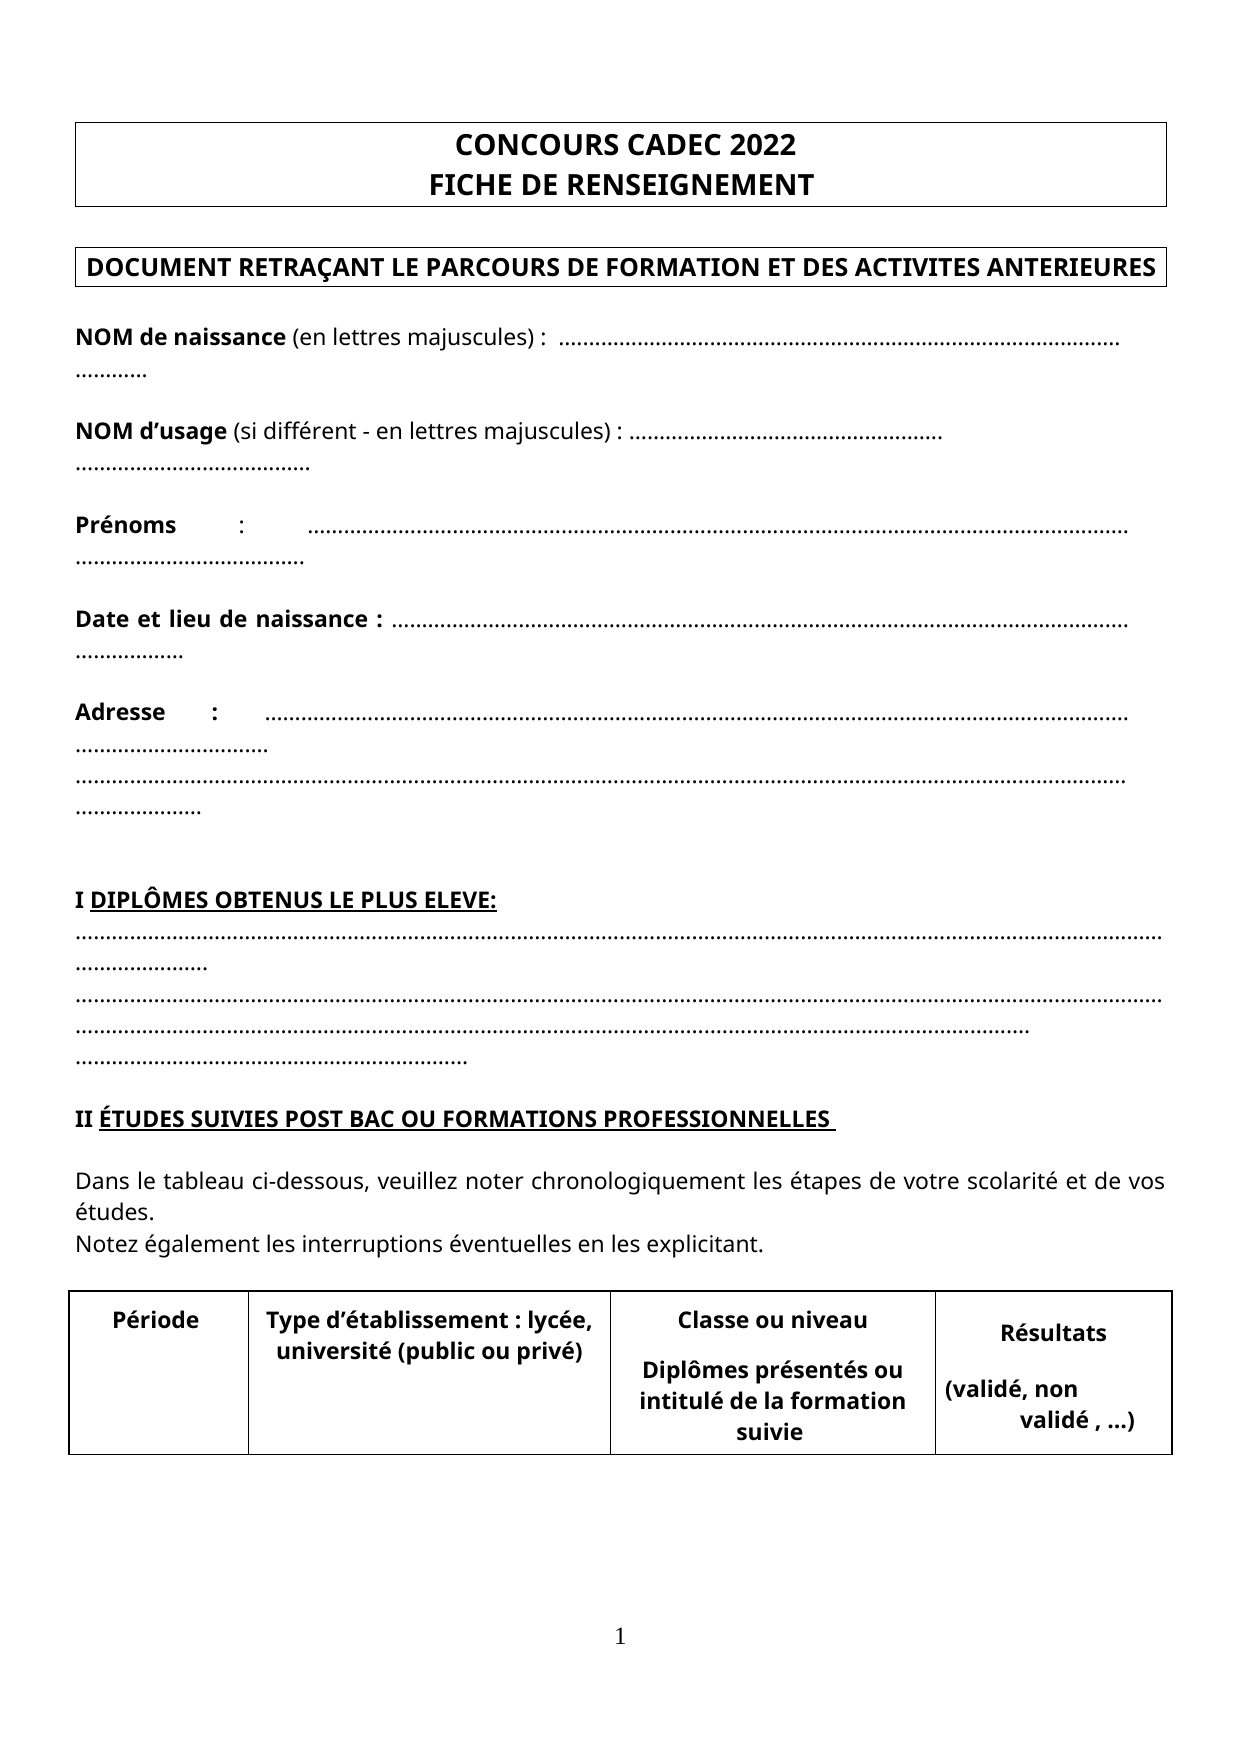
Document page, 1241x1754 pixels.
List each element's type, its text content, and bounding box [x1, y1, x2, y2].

table_header Type d’établissement : lycée, université (public ou privé) [249, 1292, 610, 1453]
text NOM d’usage (si différent - en lettres majuscules) : …………………………………………….………………………………… [75, 415, 1129, 477]
subtitle FICHE DE RENSEIGNEMENT [76, 161, 1166, 206]
text …………………………………………………………………………………………………………………………………………………………………………… [75, 759, 1138, 821]
subtitle CONCOURS CADEC 2022 [76, 123, 1166, 161]
text II ÉTUDES SUIVIES POST BAC OU FORMATIONS PROFESSIONNELLES [75, 1102, 1167, 1134]
text NOM de naissance (en lettres majuscules) : ….………………………………….………………………………………….………… [75, 321, 1129, 384]
text …………………………………………………………………………………………………………………………………………………………………………………. [75, 915, 1167, 977]
text ………………………………………………………………………………………………………………………………………………………………………………….…………………………………………………….…………………….…………………….…………………….…………………….…………………….…………… [75, 977, 1165, 1071]
subtitle DOCUMENT RETRAÇANT LE PARCOURS DE FORMATION ET DES ACTIVITES ANTERIEURES [76, 248, 1166, 286]
table_header Résultats (validé, non validé , …) [936, 1292, 1171, 1453]
text Adresse : …………………………………………………………………………………………………...….…………………….…………………….……. [75, 696, 1129, 759]
table_header Période [70, 1292, 248, 1453]
text I DIPLÔMES OBTENUS LE PLUS ELEVE: [75, 884, 1167, 915]
table_header Classe ou niveau Diplômes présentés ou intitulé de la formation suivie [611, 1292, 935, 1453]
text Prénoms : ……………………………………………………………………………………………………………………….……………………………….. [75, 509, 1129, 571]
text Dans le tableau ci-dessous, veuillez noter chronologiquement les étapes de votre scolarité et de vos études. [75, 1165, 1167, 1227]
text Notez également les interruptions éventuelles en les explicitant. [75, 1227, 1167, 1259]
text Date et lieu de naissance : ………………………………………………………………………………...….…………………….……………… [75, 602, 1129, 665]
